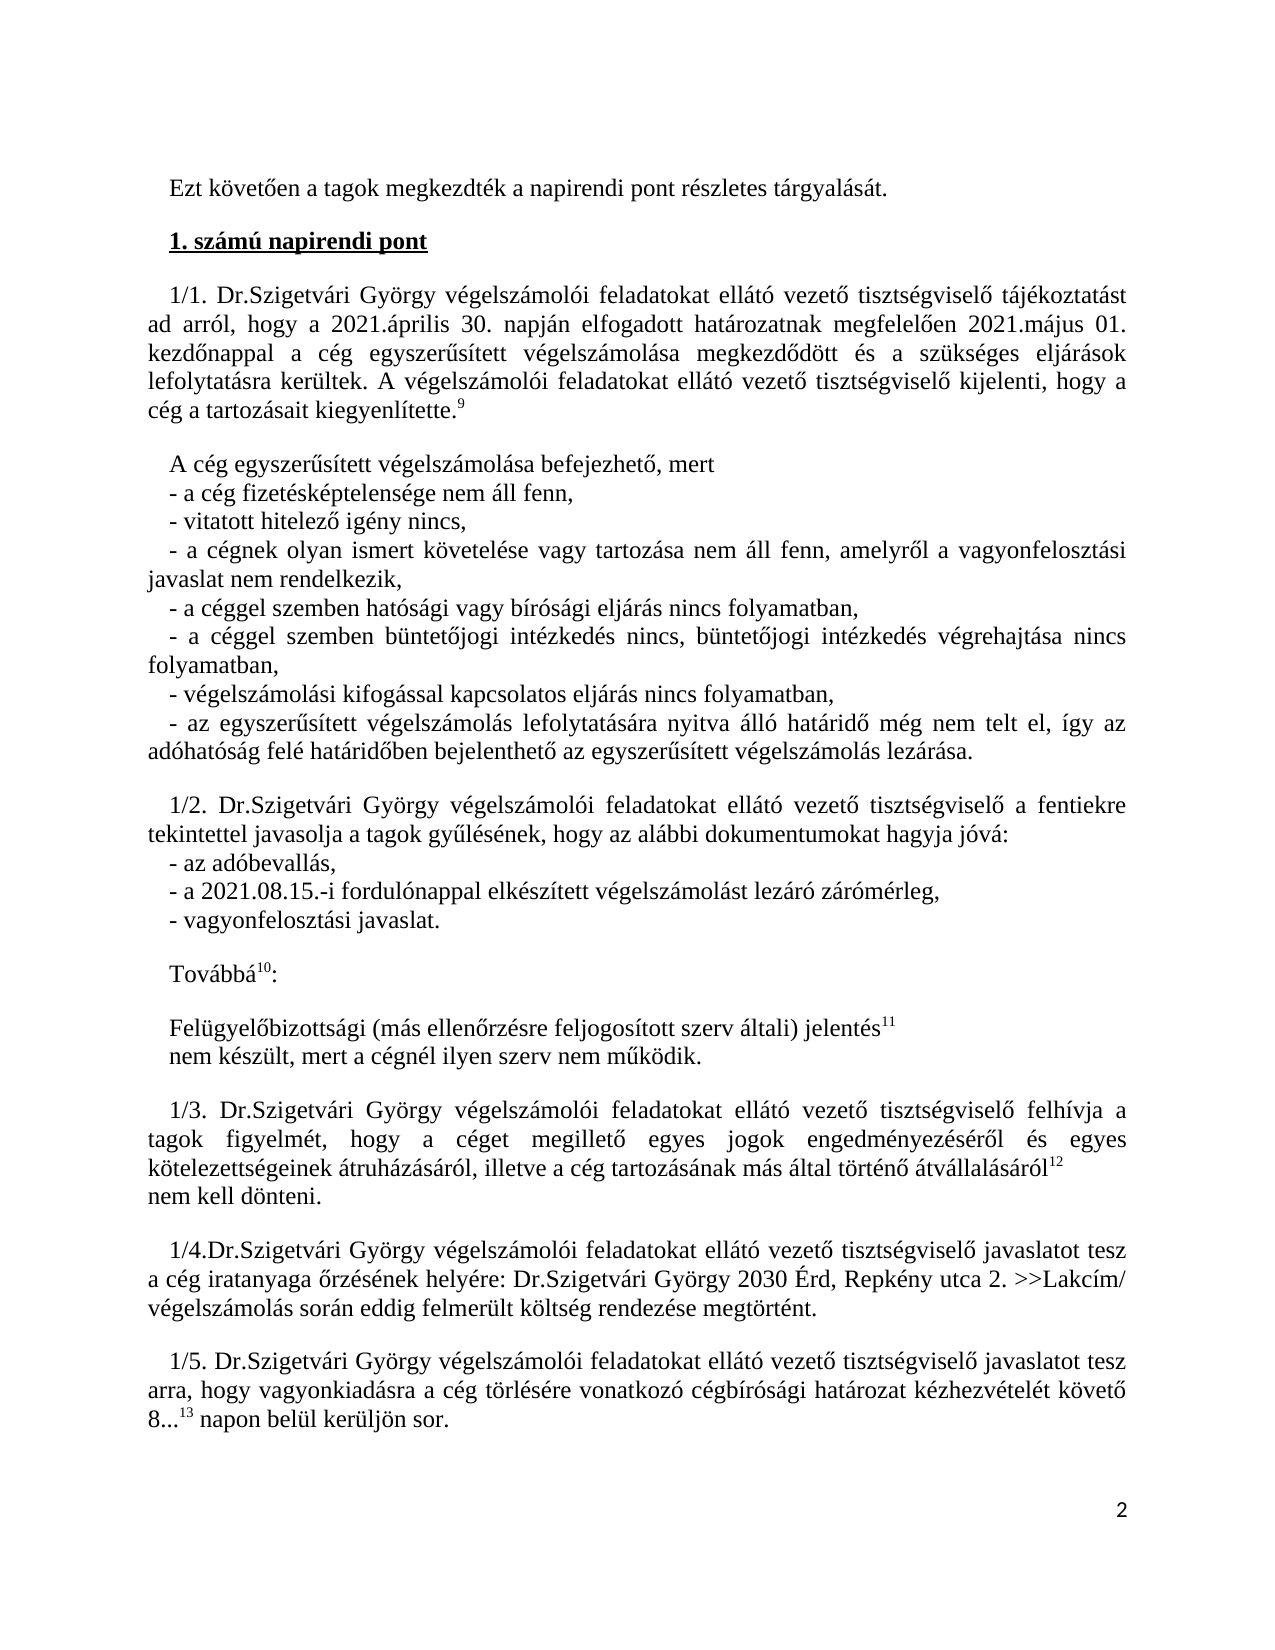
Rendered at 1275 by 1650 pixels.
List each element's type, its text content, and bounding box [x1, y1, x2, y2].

text - a cégnek olyan ismert követelése vagy tartozása nem áll fenn, amelyről a vagyonfelosztási javaslat nem rendelkezik, [148, 535, 1127, 593]
text nem kell dönteni. [148, 1181, 1127, 1210]
text - az egyszerűsített végelszámolás lefolytatására nyitva álló határidő még nem telt el, így az adóhatóság felé határidőben bejelenthető az egyszerűsített végelszámolás lezárása. [148, 708, 1127, 765]
text 1/4.Dr.Szigetvári György végelszámolói feladatokat ellátó vezető tisztségviselő javaslatot tesz a cég iratanyaga őrzésének helyére: Dr.Szigetvári György 2030 Érd, Repkény utca 2. >>Lakcím/ végelszámolás során eddig felmerült költség rendezése megtörtént. [148, 1235, 1127, 1321]
text nem készült, mert a cégnél ilyen szerv nem működik. [148, 1041, 1127, 1070]
text - a céggel szemben hatósági vagy bírósági eljárás nincs folyamatban, [148, 593, 1127, 621]
text - vitatott hitelező igény nincs, [148, 506, 1127, 535]
text - az adóbevallás, [148, 848, 1127, 876]
text 1. számú napirendi pont [148, 226, 1127, 255]
text - végelszámolási kifogással kapcsolatos eljárás nincs folyamatban, [148, 679, 1127, 708]
text Ezt követően a tagok megkezdték a napirendi pont részletes tárgyalását. [148, 173, 1127, 201]
text 1/2. Dr.Szigetvári György végelszámolói feladatokat ellátó vezető tisztségviselő a fentiekre tekintettel javasolja a tagok gyűlésének, hogy az alábbi dokumentumokat hagyja jóvá: [148, 790, 1127, 848]
text - a céggel szemben büntetőjogi intézkedés nincs, büntetőjogi intézkedés végrehajtása nincs folyamatban, [148, 621, 1127, 679]
text Felügyelőbizottsági (más ellenőrzésre feljogosított szerv általi) jelentés [148, 1013, 1127, 1041]
text Továbbá: [148, 959, 1127, 988]
text - a cég fizetésképtelensége nem áll fenn, [148, 478, 1127, 506]
text 1/5. Dr.Szigetvári György végelszámolói feladatokat ellátó vezető tisztségviselő javaslatot tesz arra, hogy vagyonkiadásra a cég törlésére vonatkozó cégbírósági határozat kézhezvételét követő 8... napon belül kerüljön sor. [148, 1346, 1127, 1433]
text 1/1. Dr.Szigetvári György végelszámolói feladatokat ellátó vezető tisztségviselő tájékoztatást ad arról, hogy a 2021.április 30. napján elfogadott határozatnak megfelelően 2021.május 01. kezdőnappal a cég egyszerűsített végelszámolása megkezdődött és a szükséges eljárások lefolytatásra kerültek. A végelszámolói feladatokat ellátó vezető tisztségviselő kijelenti, hogy a cég a tartozásait kiegyenlítette. [148, 280, 1127, 424]
text A cég egyszerűsített végelszámolása befejezhető, mert [148, 449, 1127, 478]
text 1/3. Dr.Szigetvári György végelszámolói feladatokat ellátó vezető tisztségviselő felhívja a tagok figyelmét, hogy a céget megillető egyes jogok engedményezéséről és egyes kötelezettségeinek átruházásáról, illetve a cég tartozásának más által történő átvállalásáról [148, 1095, 1127, 1181]
text - vagyonfelosztási javaslat. [148, 905, 1127, 934]
text - a 2021.08.15.-i fordulónappal elkészített végelszámolást lezáró zárómérleg, [148, 876, 1127, 905]
